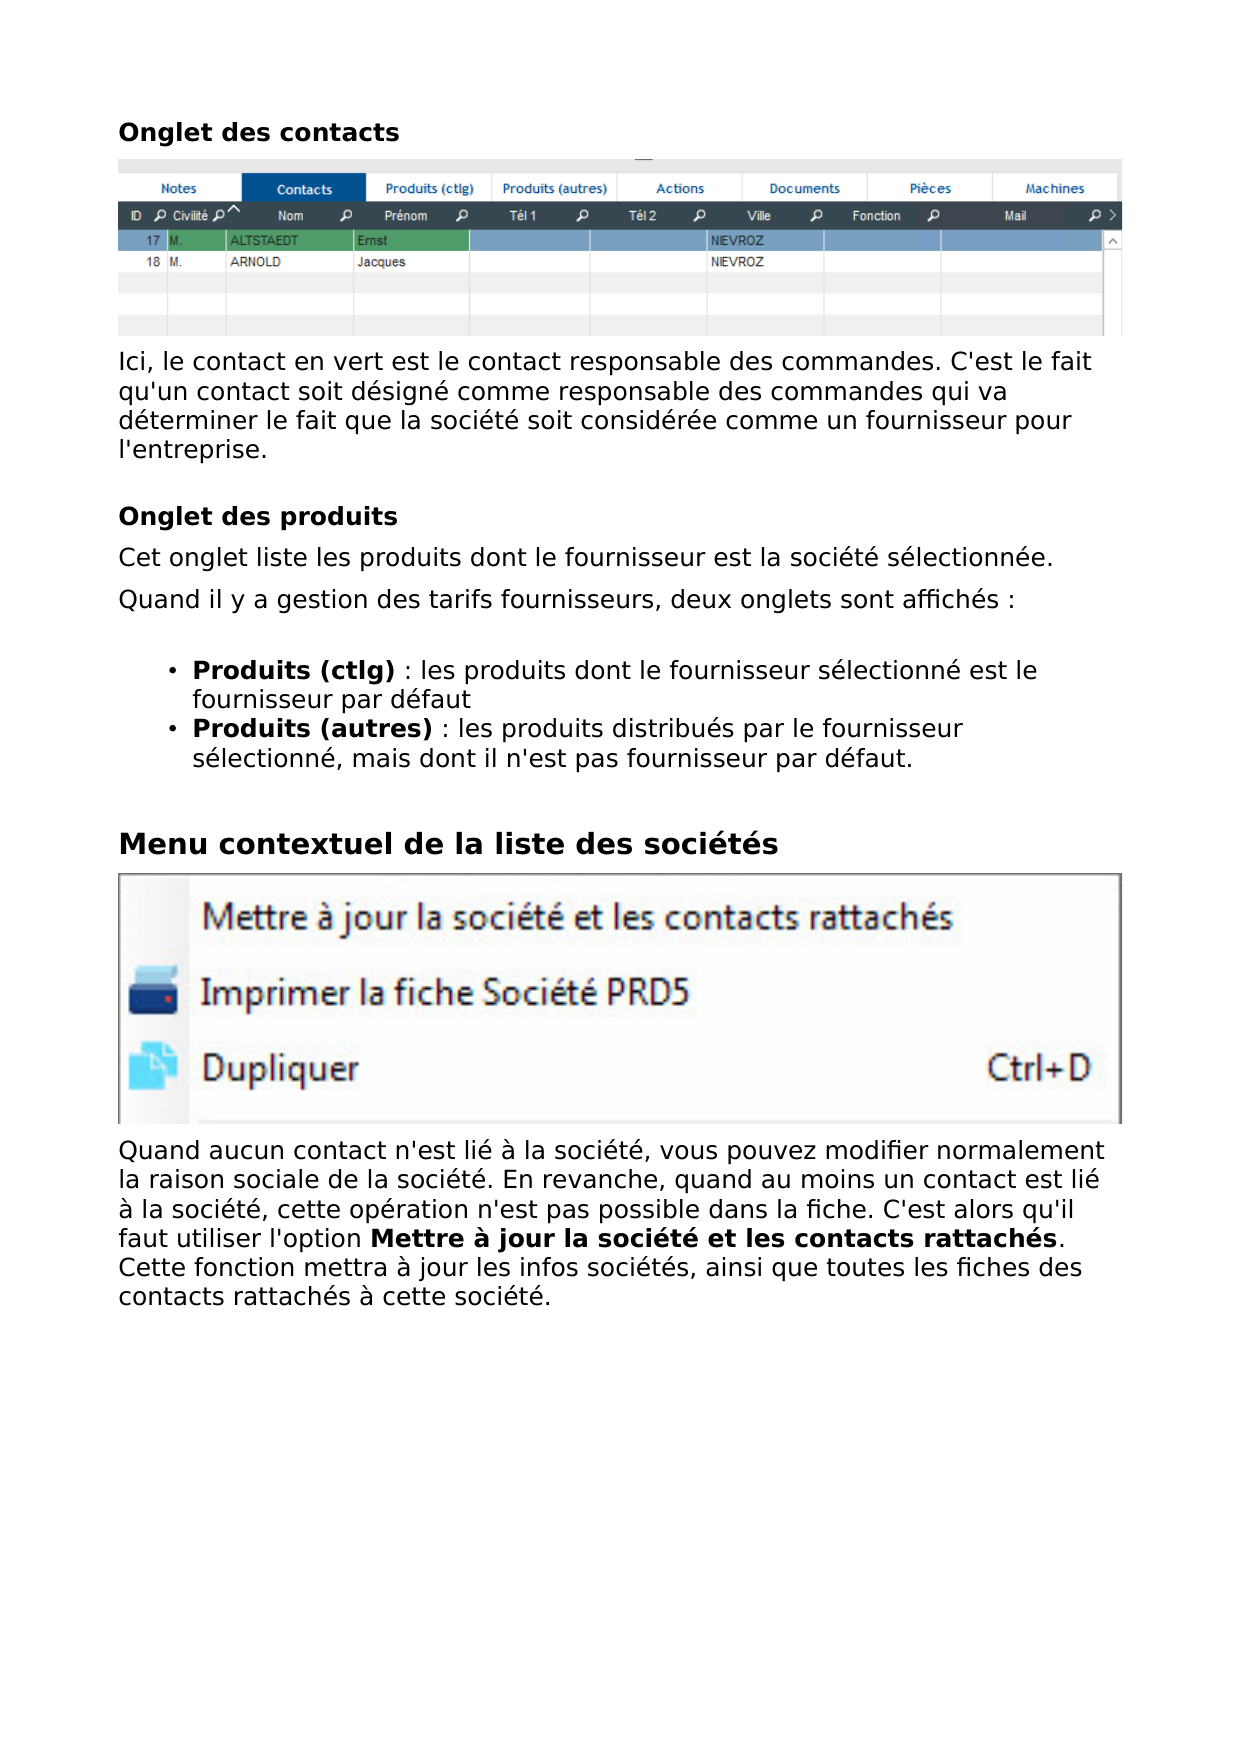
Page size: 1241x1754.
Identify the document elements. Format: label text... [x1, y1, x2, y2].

subtitle Menu contextuel de la liste des sociétés [118, 827, 1122, 861]
text Quand aucun contact n'est lié à la société, vous pouvez modifier normalement la raison sociale de la société. En revanche, quand au moins un contact est lié à la société, cette opération n'est pas possible dans la fiche. C'est alors qu'il faut utiliser l'option Mettre à jour la société et les contacts rattachés. Cette fonction mettra à jour les infos sociétés, ainsi que toutes les fiches des contacts rattachés à cette société. [118, 1137, 1122, 1312]
list Produits (ctlg) : les produits dont le fournisseur sélectionné est le fournisseur par défaut [177, 656, 1122, 714]
text Cet onglet liste les produits dont le fournisseur est la société sélectionnée. [118, 543, 1122, 573]
picture [118, 873, 1123, 1124]
text Ici, le contact en vert est le contact responsable des commandes. C'est le fait qu'un contact soit désigné comme responsable des commandes qui va déterminer le fait que la société soit considérée comme un fournisseur pour l'entreprise. [118, 348, 1122, 464]
subtitle Onglet des produits [118, 502, 1122, 531]
list Produits (autres) : les produits distribués par le fournisseur sélectionné, mais dont il n'est pas fournisseur par défaut. [177, 714, 1122, 773]
subtitle Onglet des contacts [118, 118, 1122, 147]
picture [118, 159, 1123, 336]
text Quand il y a gestion des tarifs fournisseurs, deux onglets sont affichés : [118, 585, 1122, 614]
